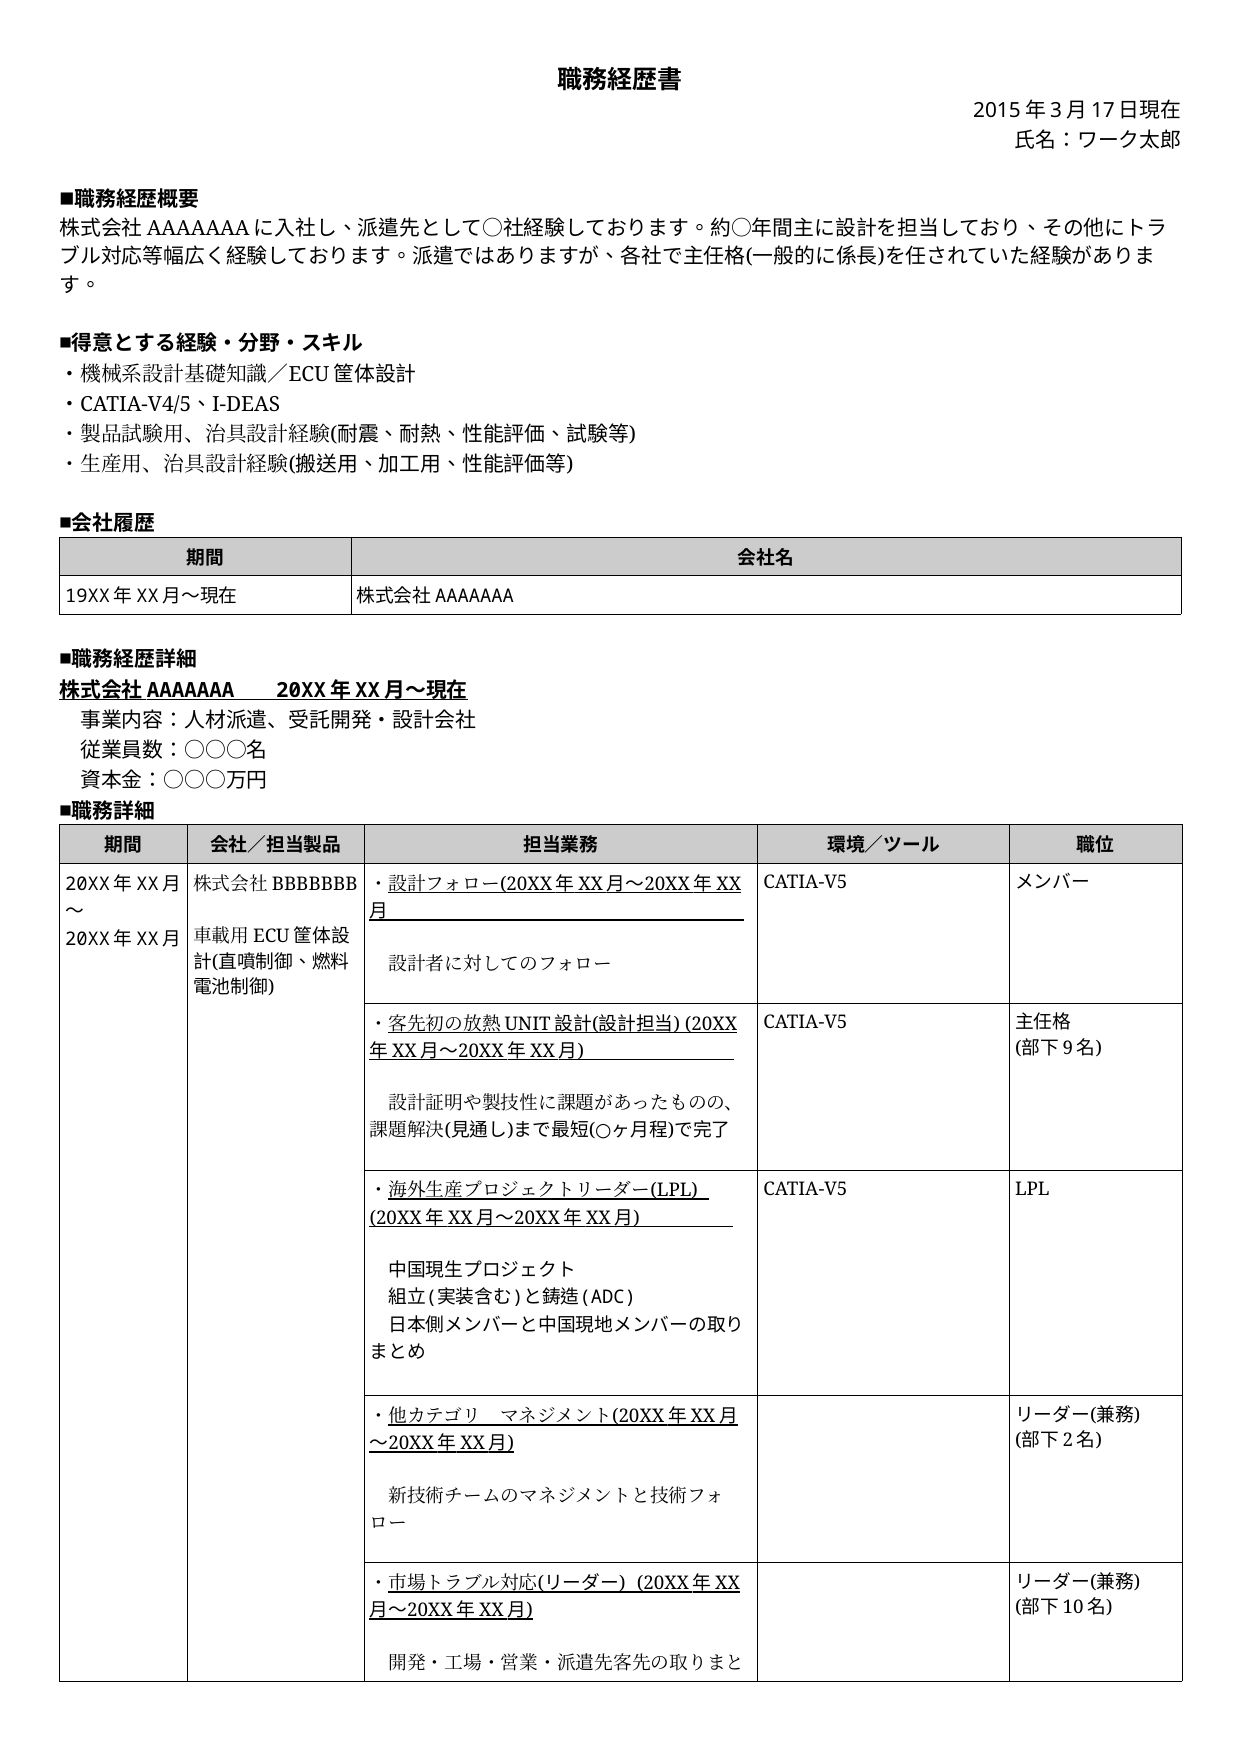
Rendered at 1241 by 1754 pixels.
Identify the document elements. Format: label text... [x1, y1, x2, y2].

table_header 職位 [1010, 825, 1182, 863]
table_header 環境／ツール [758, 825, 1009, 863]
table_cell 株式会社BBBBBBB 車載用ECU筐体設計(直噴制御、燃料電池制御) [188, 864, 364, 1681]
text ・CATIA-V4/5、I-DEAS [59, 387, 1181, 418]
table_cell 主任格 (部下9名) [1010, 1004, 1182, 1169]
text 株式会社AAAAAAAに入社し、派遣先として○社経験しております。約○年間主に設計を担当しており、その他にトラブル対応等幅広く経験しております。派遣ではありますが、各社で主任格(一般的に係長)を任されていた経験があります。 [59, 213, 1181, 298]
text 氏名：ワーク太郎 [59, 124, 1181, 154]
table_cell [758, 1563, 1009, 1681]
table_header 担当業務 [365, 825, 757, 863]
text ■職務経歴概要 [59, 183, 1181, 213]
text ■職務経歴詳細 [59, 643, 1181, 673]
table_cell CATIA-V5 [758, 864, 1009, 1003]
table_header 会社／担当製品 [188, 825, 364, 863]
table_cell ・設計フォロー(20XX年XX月～20XX年XX月 設計者に対してのフォロー [365, 864, 757, 1003]
text 2015年3月17日現在 [59, 95, 1181, 124]
text ・機械系設計基礎知識／ECU筐体設計 [59, 357, 1181, 387]
text ■職務詳細 [59, 794, 1181, 824]
table_cell [758, 1396, 1009, 1562]
table_cell CATIA-V5 [758, 1004, 1009, 1169]
table_cell ・海外生産プロジェクトリーダー(LPL) (20XX年XX月～20XX年XX月) 中国現生プロジェクト 組立(実装含む)と鋳造(ADC) 日本側メンバーと中国現地メンバーの取りまとめ [365, 1171, 757, 1395]
text ・生産用、治具設計経験(搬送用、加工用、性能評価等) [59, 448, 1181, 478]
table_cell ・市場トラブル対応(リーダー) (20XX年XX月～20XX年XX月) 開発・工場・営業・派遣先客先の取りまと [365, 1563, 757, 1681]
table_cell ・他カテゴリ マネジメント(20XX年XX月～20XX年XX月) 新技術チームのマネジメントと技術フォロー [365, 1396, 757, 1562]
text 資本金：○○○万円 [59, 764, 1181, 794]
text 事業内容：人材派遣、受託開発・設計会社 [59, 703, 1181, 733]
table_cell メンバー [1010, 864, 1182, 1003]
table_cell 20XX年XX月 ～ 20XX年XX月 [60, 864, 187, 1681]
table_cell リーダー(兼務) (部下2名) [1010, 1396, 1182, 1562]
table_cell リーダー(兼務) (部下10名) [1010, 1563, 1182, 1681]
table_cell ・客先初の放熱UNIT設計(設計担当) (20XX年XX月～20XX年XX月) 設計証明や製技性に課題があったものの、課題解決(見通し)まで最短(○ヶ月程)で完了 [365, 1004, 757, 1169]
text 株式会社AAAAAAA 20XX年XX月～現在 [59, 673, 1181, 703]
text ・製品試験用、治具設計経験(耐震、耐熱、性能評価、試験等) [59, 418, 1181, 448]
text 従業員数：○○○名 [59, 733, 1181, 764]
text ■得意とする経験・分野・スキル [59, 327, 1181, 357]
table_cell 19XX年XX月～現在 [60, 576, 351, 614]
table_cell CATIA-V5 [758, 1171, 1009, 1395]
text ■会社履歴 [59, 506, 1181, 537]
text 職務経歴書 [59, 59, 1181, 95]
table_cell LPL [1010, 1171, 1182, 1395]
table_header 期間 [60, 538, 351, 575]
table_header 期間 [60, 825, 187, 863]
table_header 会社名 [352, 538, 1181, 575]
table_cell 株式会社AAAAAAA [352, 576, 1181, 614]
